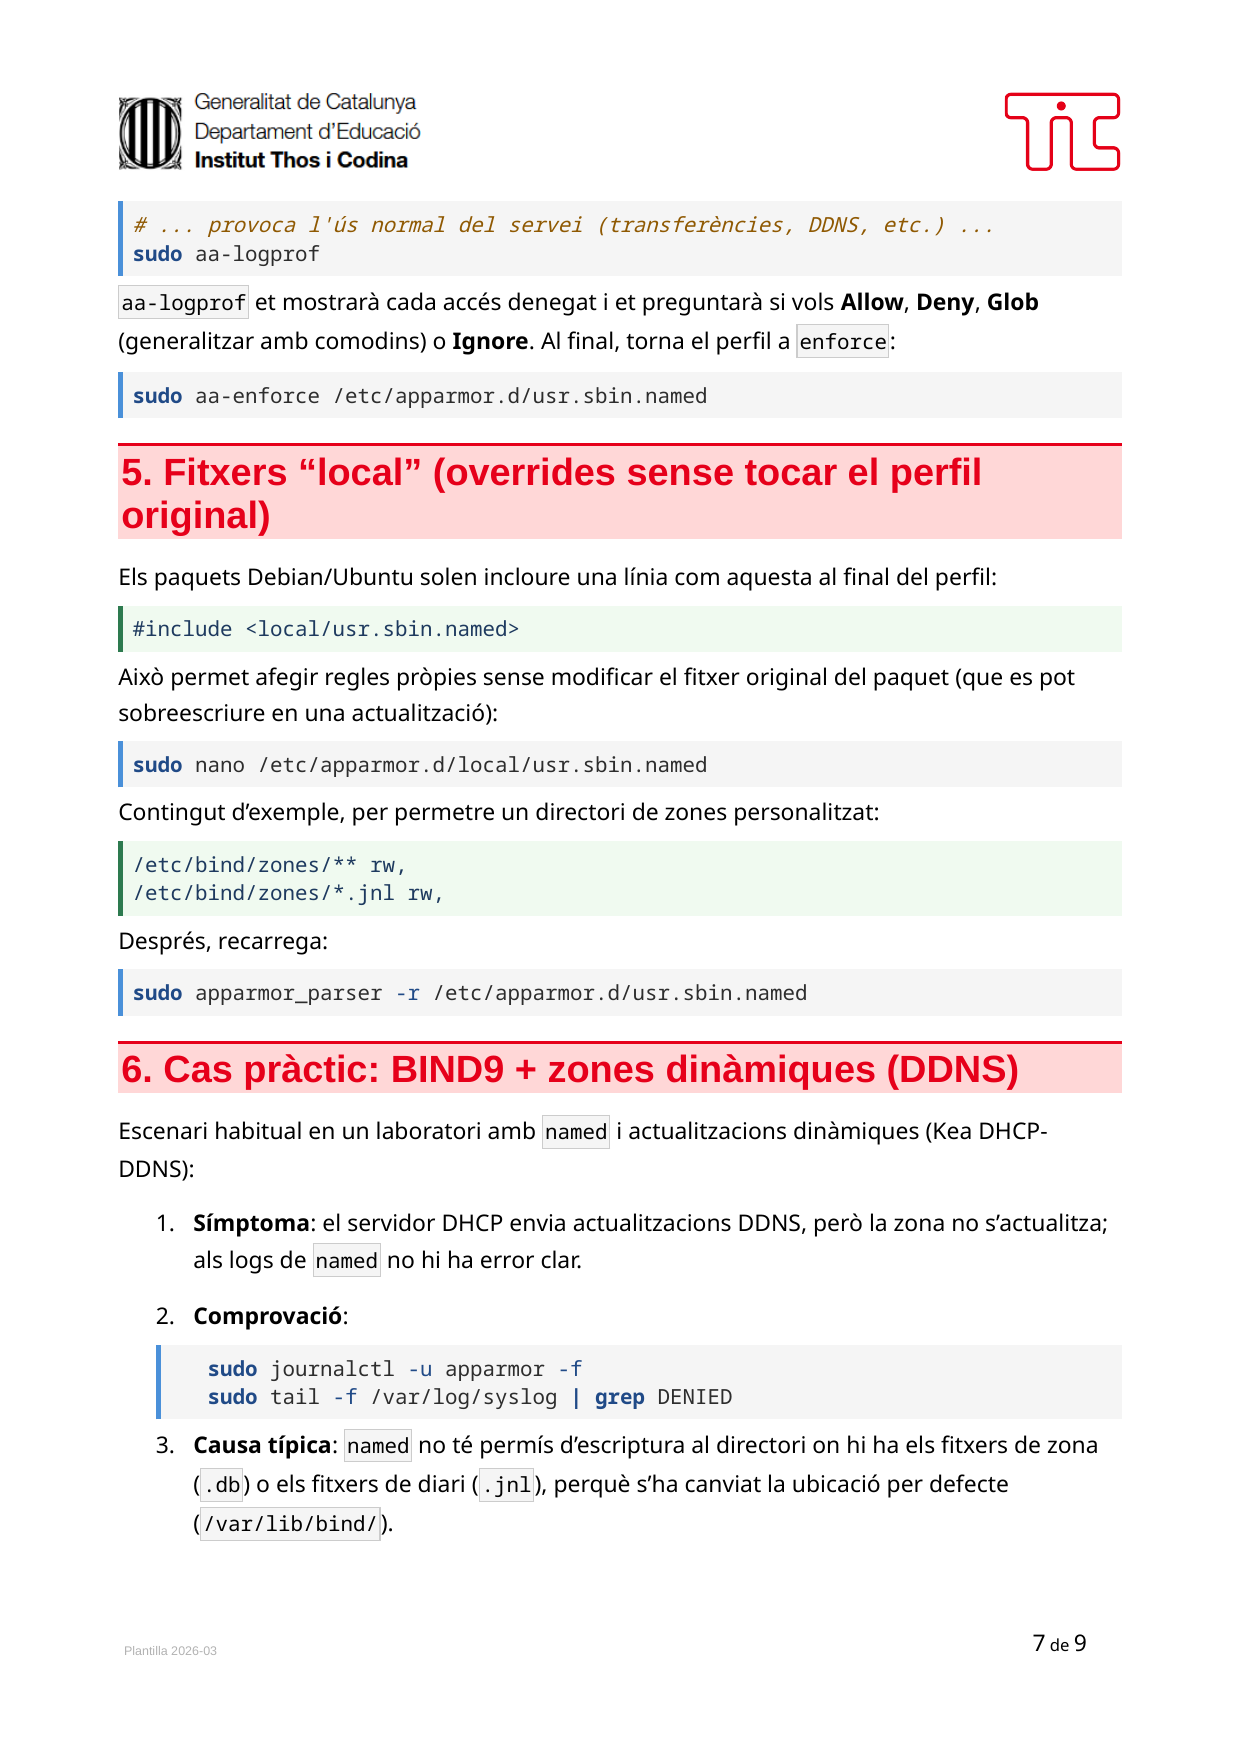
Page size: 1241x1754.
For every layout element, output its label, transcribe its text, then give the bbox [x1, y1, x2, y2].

text Contingut d’exemple, per permetre un directori de zones personalitzat: [118, 796, 1122, 828]
list Símptoma: el servidor DHCP envia actualitzacions DDNS, però la zona no s’actualitza; als logs de named no hi ha error clar. [156, 1207, 1122, 1277]
text # ... provoca l'ús normal del servei (transferències, DDNS, etc.) ... [123, 201, 1122, 239]
text sudo nano /etc/apparmor.d/local/usr.sbin.named [123, 741, 1122, 787]
text sudo apparmor_parser -r /etc/apparmor.d/usr.sbin.named [123, 969, 1122, 1016]
subtitle 6. Cas pràctic: BIND9 + zones dinàmiques (DDNS) [118, 1044, 1122, 1093]
list sudo journalctl -u apparmor -f [161, 1345, 1122, 1382]
picture [1004, 92, 1123, 171]
text Això permet afegir regles pròpies sense modificar el fitxer original del paquet (que es pot sobreescriure en una actualització): [118, 661, 1122, 728]
text Després, recarrega: [118, 924, 1122, 956]
picture [118, 92, 422, 171]
text sudo aa-logprof [123, 239, 1122, 276]
text aa-logprof et mostrarà cada accés denegat i et preguntarà si vols Allow, Deny, Glob (generalitzar amb comodins) o Ignore. Al final, torna el perfil a enforce: [118, 285, 1122, 358]
list sudo tail -f /var/log/syslog | grep DENIED [161, 1382, 1122, 1419]
text /etc/bind/zones/*.jnl rw, [123, 878, 1122, 916]
list Causa típica: named no té permís d’escriptura al directori on hi ha els fitxers de zona (.db) o els fitxers de diari (.jnl), perquè s’ha canviat la ubicació per defecte (/var/lib/bind/). [156, 1428, 1122, 1541]
text Escenari habitual en un laboratori amb named i actualitzacions dinàmiques (Kea DHCP-DDNS): [118, 1114, 1122, 1184]
text #include <local/usr.sbin.named> [123, 606, 1122, 652]
text sudo aa-enforce /etc/apparmor.d/usr.sbin.named [123, 372, 1122, 418]
text /etc/bind/zones/** rw, [123, 841, 1122, 878]
list Comprovació: [156, 1300, 1122, 1331]
text Els paquets Debian/Ubuntu solen incloure una línia com aquesta al final del perfil: [118, 561, 1122, 592]
subtitle 5. Fitxers “local” (overrides sense tocar el perfil original) [118, 446, 1122, 539]
